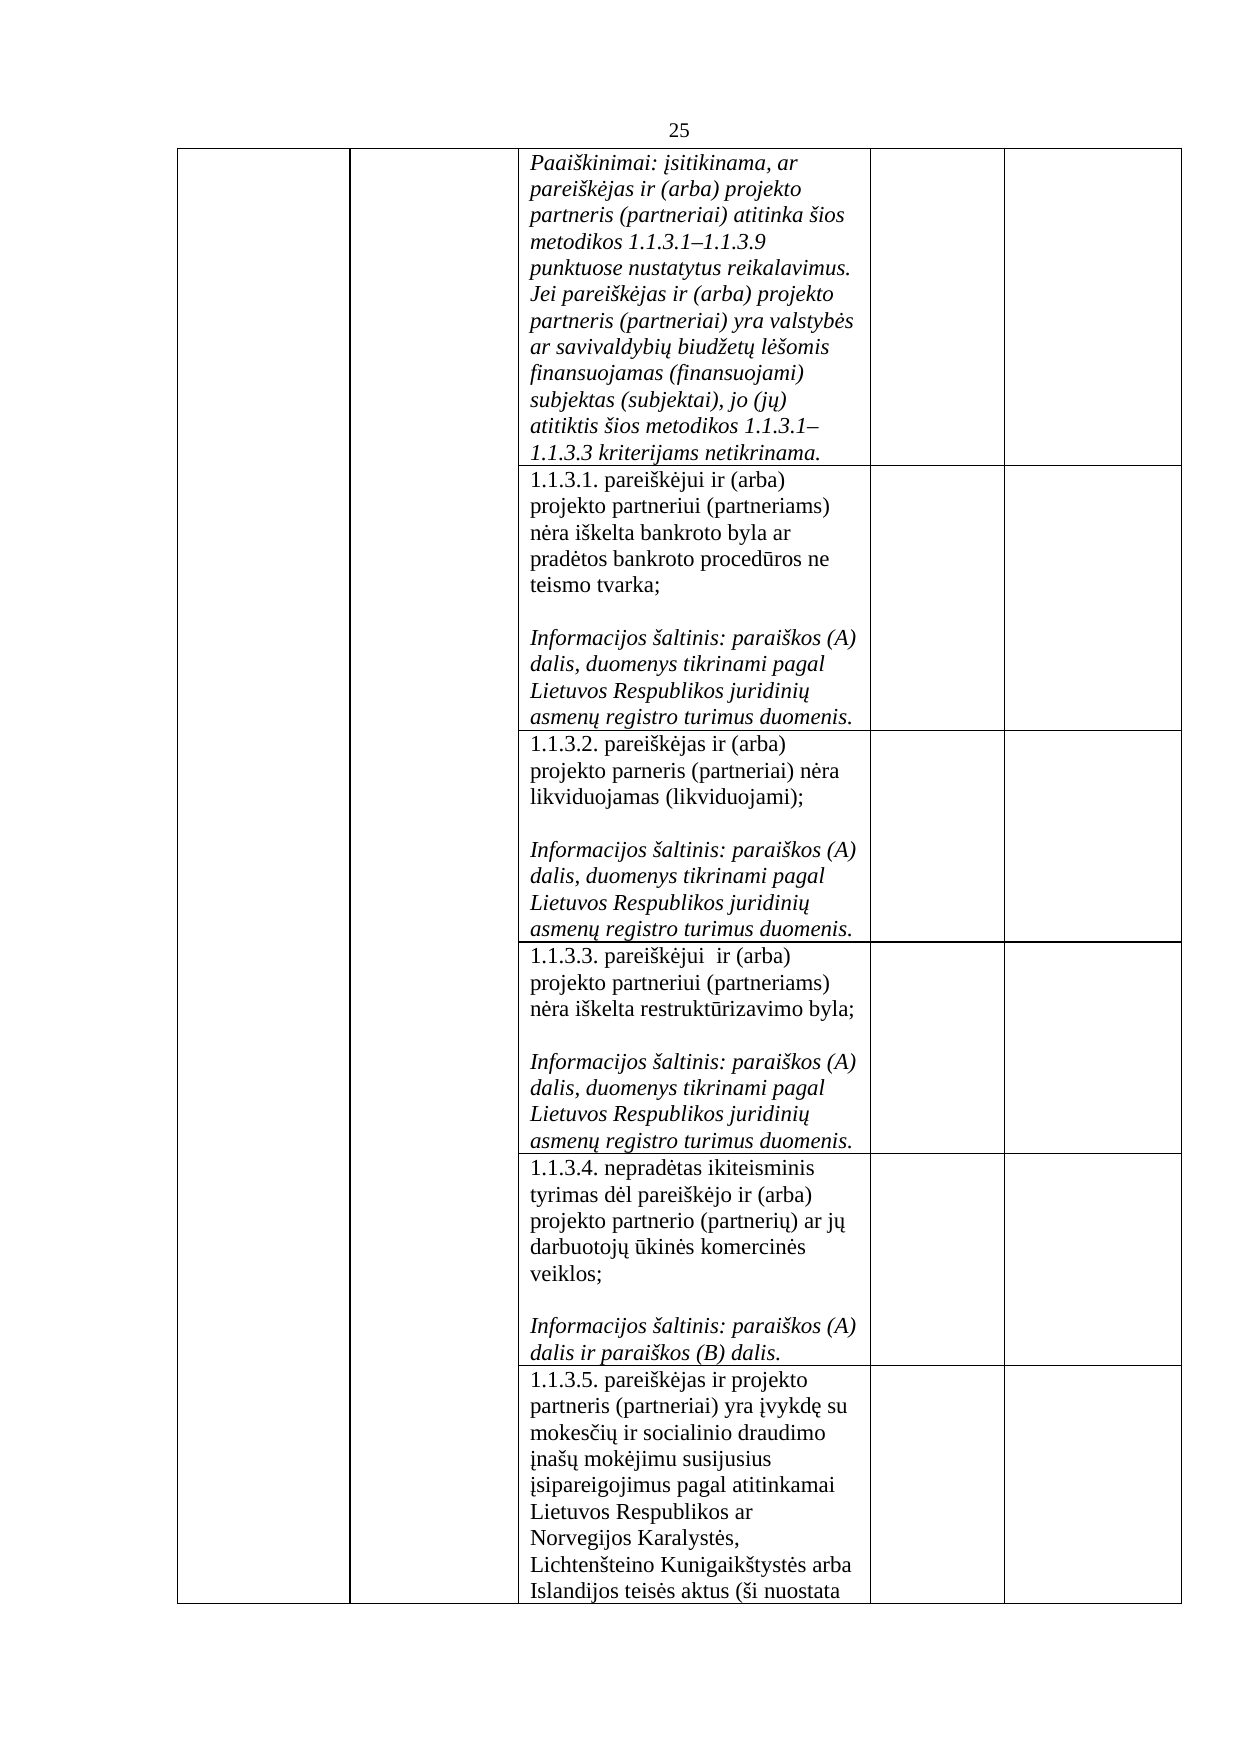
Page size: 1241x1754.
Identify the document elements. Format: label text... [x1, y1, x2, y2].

table_cell [871, 1366, 1004, 1603]
table_cell [1005, 943, 1181, 1153]
table_cell [1005, 149, 1181, 465]
table_cell [351, 149, 518, 1603]
table_cell [871, 1154, 1004, 1365]
table_cell 1.1.3.4. nepradėtas ikiteisminis tyrimas dėl pareiškėjo ir (arba) projekto partnerio (partnerių) ar jų darbuotojų ūkinės komercinės veiklos; Informacijos šaltinis: paraiškos (A) dalis ir paraiškos (B) dalis. [519, 1154, 870, 1365]
table_cell [871, 149, 1004, 465]
table_cell [871, 731, 1004, 941]
table_cell [871, 466, 1004, 729]
table_cell 1.1.3.2. pareiškėjas ir (arba) projekto parneris (partneriai) nėra likviduojamas (likviduojami); Informacijos šaltinis: paraiškos (A) dalis, duomenys tikrinami pagal Lietuvos Respublikos juridinių asmenų registro turimus duomenis. [519, 731, 870, 941]
table_cell 1.1.3.1. pareiškėjui ir (arba) projekto partneriui (partneriams) nėra iškelta bankroto byla ar pradėtos bankroto procedūros ne teismo tvarka; Informacijos šaltinis: paraiškos (A) dalis, duomenys tikrinami pagal Lietuvos Respublikos juridinių asmenų registro turimus duomenis. [519, 466, 870, 729]
table_cell 1.1.3.5. pareiškėjas ir projekto partneris (partneriai) yra įvykdę su mokesčių ir socialinio draudimo įnašų mokėjimu susijusius įsipareigojimus pagal atitinkamai Lietuvos Respublikos ar Norvegijos Karalystės, Lichtenšteino Kunigaikštystės arba Islandijos teisės aktus (ši nuostata [519, 1366, 870, 1603]
table_cell 1.1.3.3. pareiškėjui ir (arba) projekto partneriui (partneriams) nėra iškelta restruktūrizavimo byla; Informacijos šaltinis: paraiškos (A) dalis, duomenys tikrinami pagal Lietuvos Respublikos juridinių asmenų registro turimus duomenis. [519, 943, 870, 1153]
table_cell [178, 149, 349, 1603]
table_cell [1005, 466, 1181, 729]
table_cell Paaiškinimai: įsitikinama, ar pareiškėjas ir (arba) projekto partneris (partneriai) atitinka šios metodikos 1.1.3.1–1.1.3.9 punktuose nustatytus reikalavimus. Jei pareiškėjas ir (arba) projekto partneris (partneriai) yra valstybės ar savivaldybių biudžetų lėšomis finansuojamas (finansuojami) subjektas (subjektai), jo (jų) atitiktis šios metodikos 1.1.3.1–1.1.3.3 kriterijams netikrinama. [519, 149, 870, 465]
table_cell [1005, 731, 1181, 941]
table_cell [871, 943, 1004, 1153]
table_cell [1005, 1154, 1181, 1365]
table_cell [1005, 1366, 1181, 1603]
